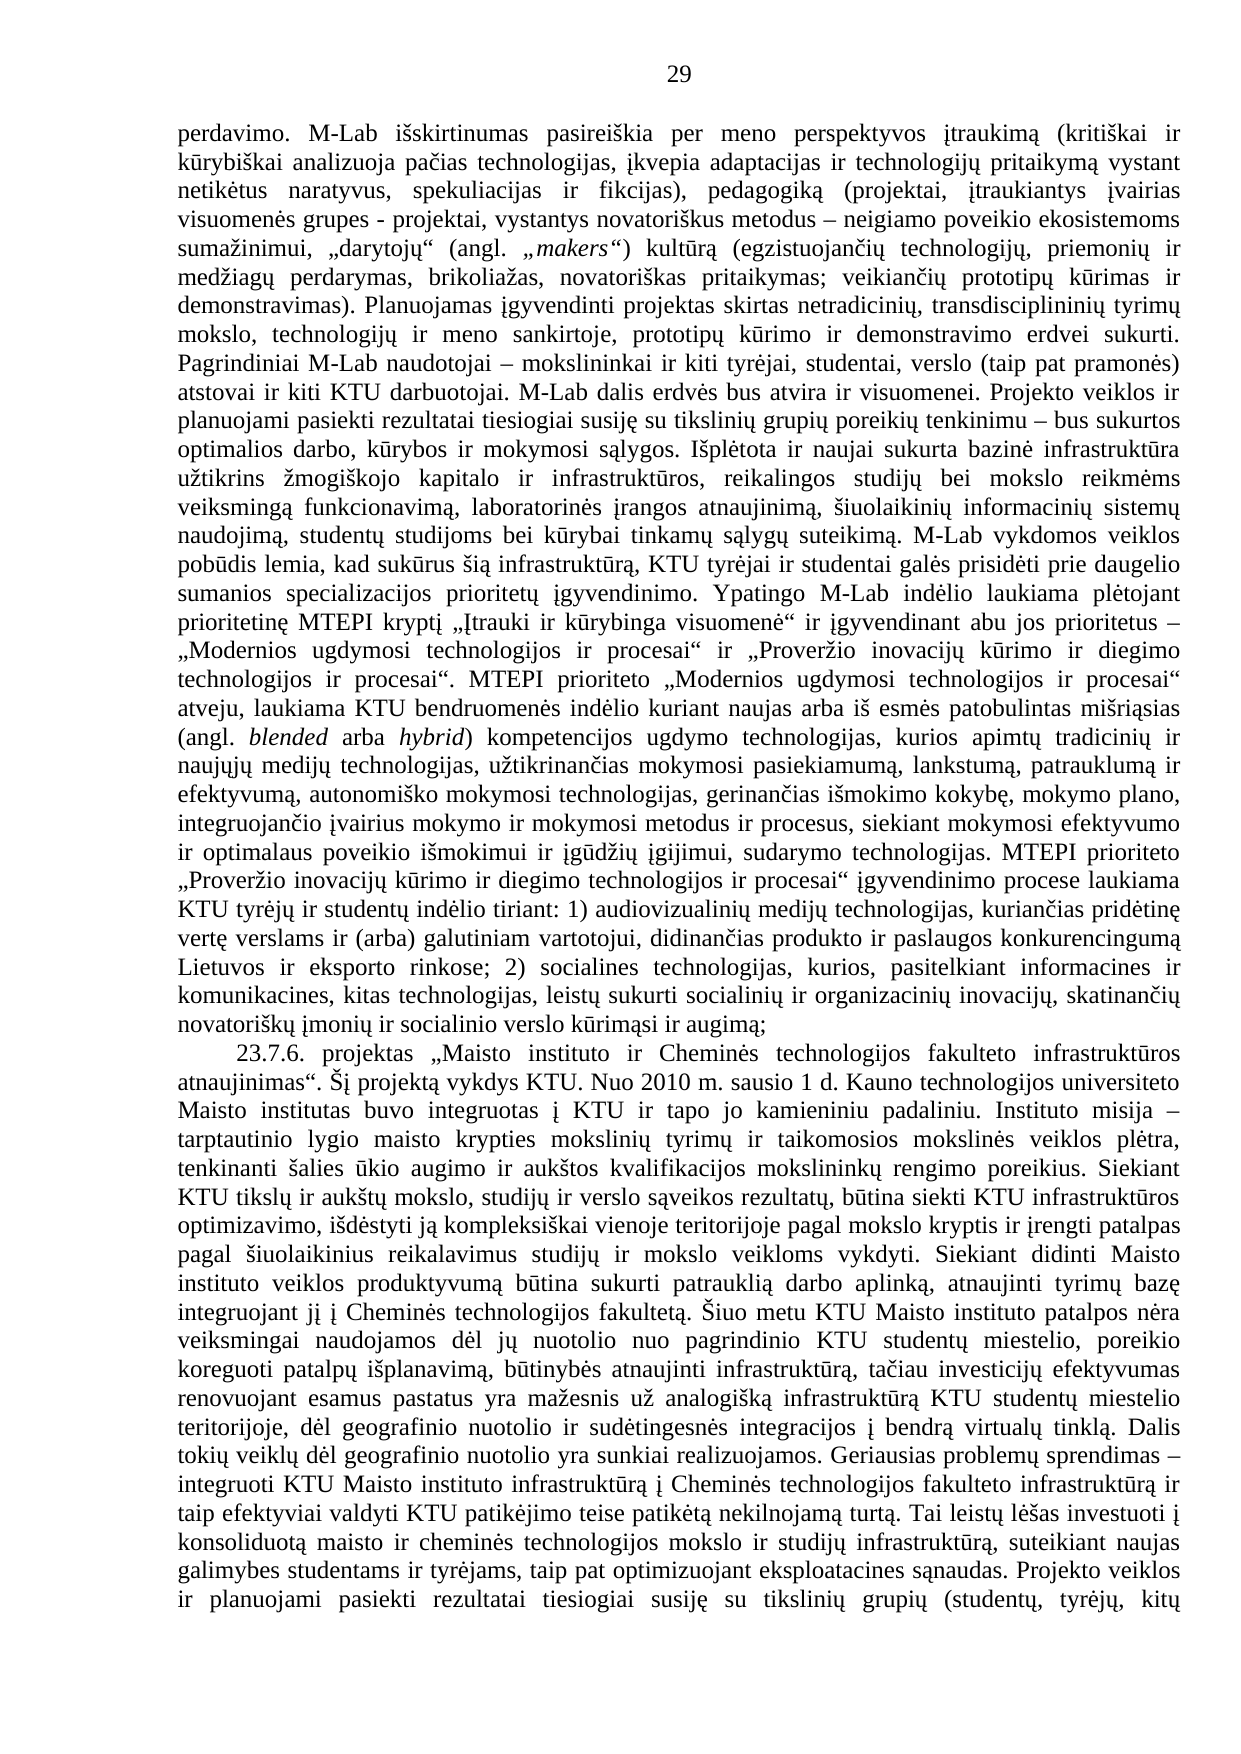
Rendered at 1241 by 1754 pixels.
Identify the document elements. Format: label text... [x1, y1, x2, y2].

text perdavimo. M-Lab išskirtinumas pasireiškia per meno perspektyvos įtraukimą (kritiškai ir kūrybiškai analizuoja pačias technologijas, įkvepia adaptacijas ir technologijų pritaikymą vystant netikėtus naratyvus, spekuliacijas ir fikcijas), pedagogiką (projektai, įtraukiantys įvairias visuomenės grupes - projektai, vystantys novatoriškus metodus – neigiamo poveikio ekosistemoms sumažinimui, „darytojų“ (angl. „makers“) kultūrą (egzistuojančių technologijų, priemonių ir medžiagų perdarymas, brikoliažas, novatoriškas pritaikymas; veikiančių prototipų kūrimas ir demonstravimas). Planuojamas įgyvendinti projektas skirtas netradicinių, transdisciplininių tyrimų mokslo, technologijų ir meno sankirtoje, prototipų kūrimo ir demonstravimo erdvei sukurti. Pagrindiniai M-Lab naudotojai – mokslininkai ir kiti tyrėjai, studentai, verslo (taip pat pramonės) atstovai ir kiti KTU darbuotojai. M-Lab dalis erdvės bus atvira ir visuomenei. Projekto veiklos ir planuojami pasiekti rezultatai tiesiogiai susiję su tikslinių grupių poreikių tenkinimu – bus sukurtos optimalios darbo, kūrybos ir mokymosi sąlygos. Išplėtota ir naujai sukurta bazinė infrastruktūra užtikrins žmogiškojo kapitalo ir infrastruktūros, reikalingos studijų bei mokslo reikmėms veiksmingą funkcionavimą, laboratorinės įrangos atnaujinimą, šiuolaikinių informacinių sistemų naudojimą, studentų studijoms bei kūrybai tinkamų sąlygų suteikimą. M-Lab vykdomos veiklos pobūdis lemia, kad sukūrus šią infrastruktūrą, KTU tyrėjai ir studentai galės prisidėti prie daugelio sumanios specializacijos prioritetų įgyvendinimo. Ypatingo M-Lab indėlio laukiama plėtojant prioritetinę MTEPI kryptį „Įtrauki ir kūrybinga visuomenė“ ir įgyvendinant abu jos prioritetus – „Modernios ugdymosi technologijos ir procesai“ ir „Proveržio inovacijų kūrimo ir diegimo technologijos ir procesai“. MTEPI prioriteto „Modernios ugdymosi technologijos ir procesai“ atveju, laukiama KTU bendruomenės indėlio kuriant naujas arba iš esmės patobulintas mišriąsias (angl. blended arba hybrid) kompetencijos ugdymo technologijas, kurios apimtų tradicinių ir naujųjų medijų technologijas, užtikrinančias mokymosi pasiekiamumą, lankstumą, patrauklumą ir efektyvumą, autonomiško mokymosi technologijas, gerinančias išmokimo kokybę, mokymo plano, integruojančio įvairius mokymo ir mokymosi metodus ir procesus, siekiant mokymosi efektyvumo ir optimalaus poveikio išmokimui ir įgūdžių įgijimui, sudarymo technologijas. MTEPI prioriteto „Proveržio inovacijų kūrimo ir diegimo technologijos ir procesai“ įgyvendinimo procese laukiama KTU tyrėjų ir studentų indėlio tiriant: 1) audiovizualinių medijų technologijas, kuriančias pridėtinę vertę verslams ir (arba) galutiniam vartotojui, didinančias produkto ir paslaugos konkurencingumą Lietuvos ir eksporto rinkose; 2) socialines technologijas, kurios, pasitelkiant informacines ir komunikacines, kitas technologijas, leistų sukurti socialinių ir organizacinių inovacijų, skatinančių novatoriškų įmonių ir socialinio verslo kūrimąsi ir augimą; [177, 118, 1181, 1038]
text 23.7.6. projektas „Maisto instituto ir Cheminės technologijos fakulteto infrastruktūros atnaujinimas“. Šį projektą vykdys KTU. Nuo 2010 m. sausio 1 d. Kauno technologijos universiteto Maisto institutas buvo integruotas į KTU ir tapo jo kamieniniu padaliniu. Instituto misija – tarptautinio lygio maisto krypties mokslinių tyrimų ir taikomosios mokslinės veiklos plėtra, tenkinanti šalies ūkio augimo ir aukštos kvalifikacijos mokslininkų rengimo poreikius. Siekiant KTU tikslų ir aukštų mokslo, studijų ir verslo sąveikos rezultatų, būtina siekti KTU infrastruktūros optimizavimo, išdėstyti ją kompleksiškai vienoje teritorijoje pagal mokslo kryptis ir įrengti patalpas pagal šiuolaikinius reikalavimus studijų ir mokslo veikloms vykdyti. Siekiant didinti Maisto instituto veiklos produktyvumą būtina sukurti patrauklią darbo aplinką, atnaujinti tyrimų bazę integruojant jį į Cheminės technologijos fakultetą. Šiuo metu KTU Maisto instituto patalpos nėra veiksmingai naudojamos dėl jų nuotolio nuo pagrindinio KTU studentų miestelio, poreikio koreguoti patalpų išplanavimą, būtinybės atnaujinti infrastruktūrą, tačiau investicijų efektyvumas renovuojant esamus pastatus yra mažesnis už analogišką infrastruktūrą KTU studentų miestelio teritorijoje, dėl geografinio nuotolio ir sudėtingesnės integracijos į bendrą virtualų tinklą. Dalis tokių veiklų dėl geografinio nuotolio yra sunkiai realizuojamos. Geriausias problemų sprendimas – integruoti KTU Maisto instituto infrastruktūrą į Cheminės technologijos fakulteto infrastruktūrą ir taip efektyviai valdyti KTU patikėjimo teise patikėtą nekilnojamą turtą. Tai leistų lėšas investuoti į konsoliduotą maisto ir cheminės technologijos mokslo ir studijų infrastruktūrą, suteikiant naujas galimybes studentams ir tyrėjams, taip pat optimizuojant eksploatacines sąnaudas. Projekto veiklos ir planuojami pasiekti rezultatai tiesiogiai susiję su tikslinių grupių (studentų, tyrėjų, kitų [177, 1038, 1181, 1613]
